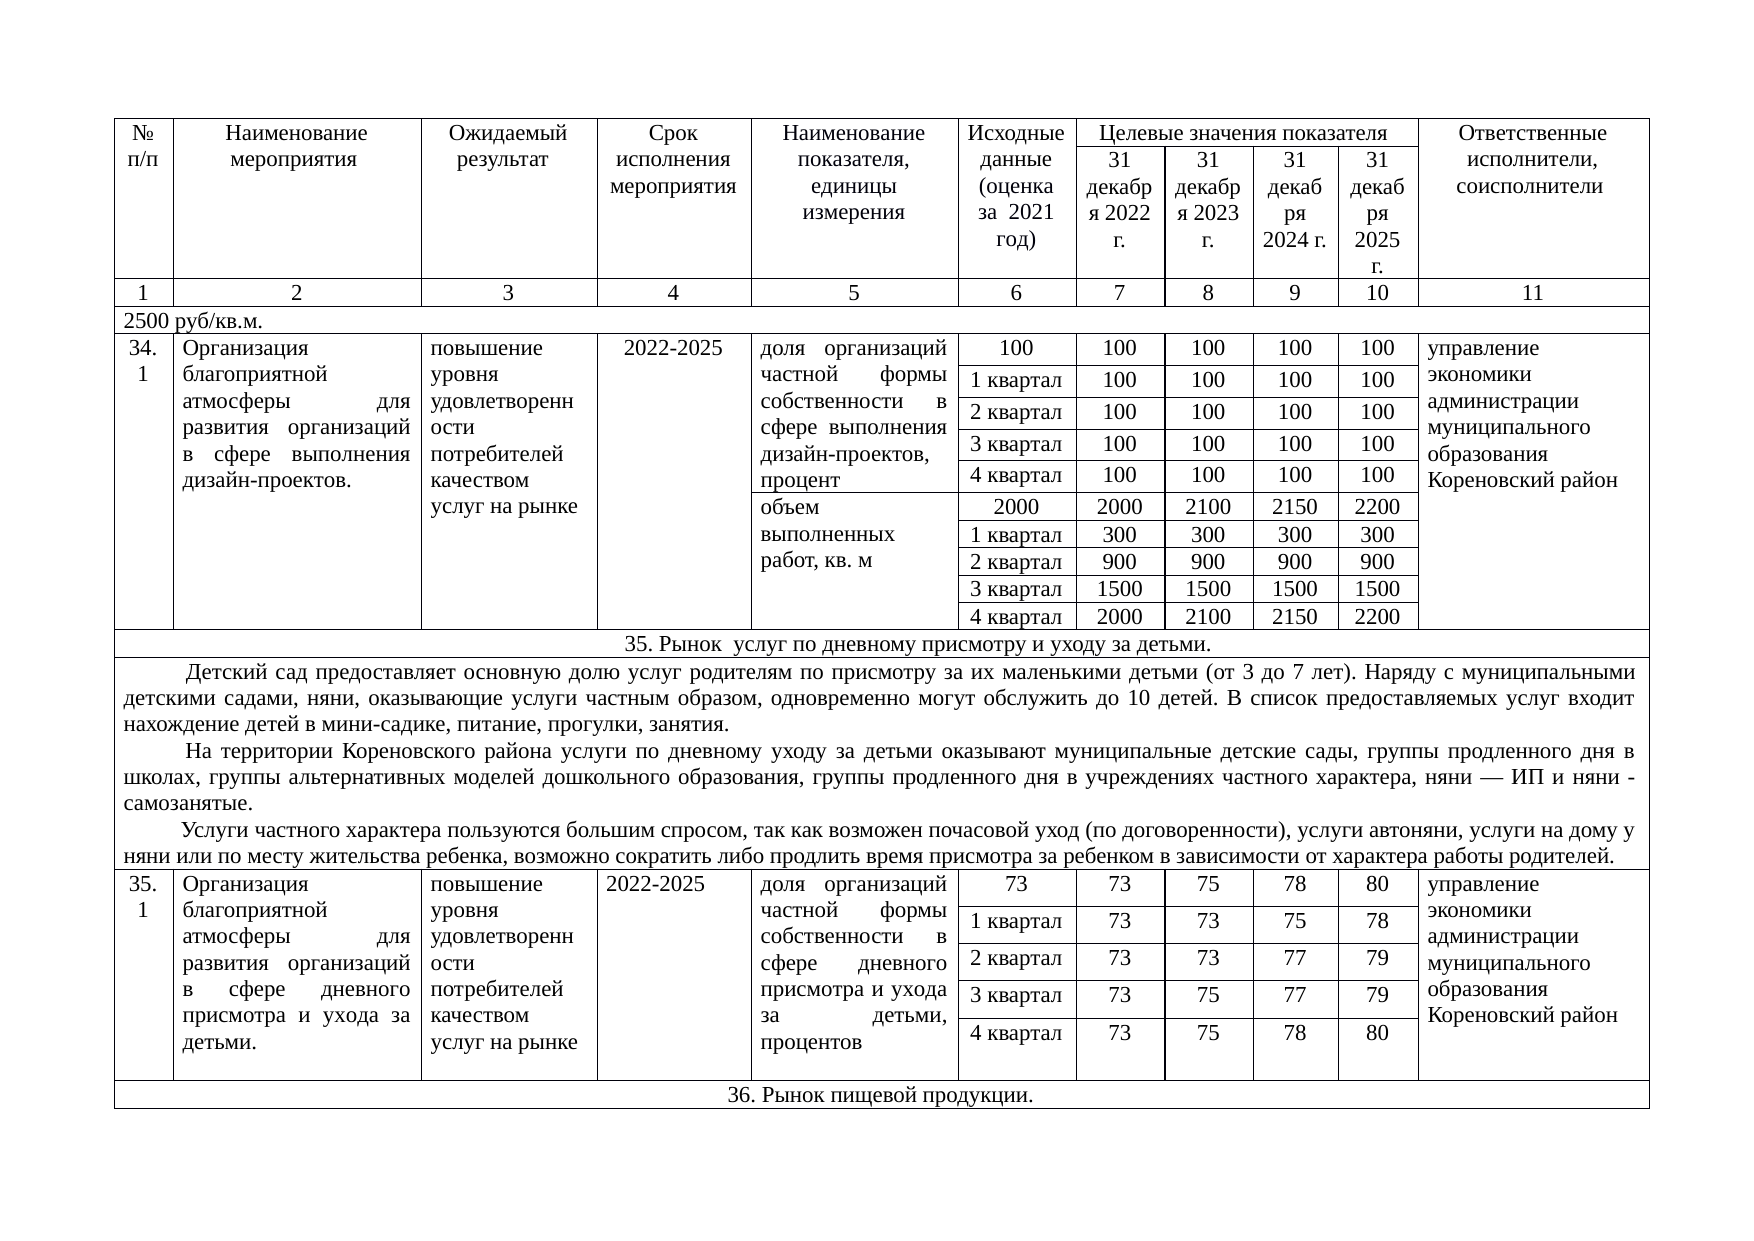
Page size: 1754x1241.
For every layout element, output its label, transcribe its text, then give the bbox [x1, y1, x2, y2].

table_cell 1 квартал [959, 366, 1076, 397]
table_cell доля организаций частной формы собственности в сфере выполнения дизайн-проектов, процент [752, 334, 958, 492]
table_cell 300 [1077, 521, 1164, 547]
table_cell 2150 [1254, 603, 1338, 629]
table_header Исходные данные (оценка за 2021 год) [959, 119, 1076, 278]
table_cell 100 [1077, 366, 1164, 397]
table_cell 34.1 [115, 334, 173, 629]
table_cell объем выполненных работ, кв. м [752, 493, 958, 629]
table_cell 100 [1077, 461, 1164, 492]
table_cell 73 [1166, 907, 1253, 943]
table_cell Детский сад предоставляет основную долю услуг родителям по присмотру за их маленькими детьми (от 3 до 7 лет). Наряду с муниципальными детскими садами, няни, оказывающие услуги частным образом, одновременно могут обслужить до 10 детей. В список предоставляемых услуг входит нахождение детей в мини-садике, питание, прогулки, занятия. На территории Кореновского района услуги по дневному уходу за детьми оказывают муниципальные детские сады, группы продленного дня в школах, группы альтернативных моделей дошкольного образования, группы продленного дня в учреждениях частного характера, няни — ИП и няни -самозанятые. Услуги частного характера пользуются большим спросом, так как возможен почасовой уход (по договоренности), услуги автоняни, услуги на дому у няни или по месту жительства ребенка, возможно сократить либо продлить время присмотра за ребенком в зависимости от характера работы родителей. [115, 658, 1649, 868]
table_cell 75 [1166, 981, 1253, 1018]
table_cell 100 [1077, 398, 1164, 428]
table_cell 300 [1254, 521, 1338, 547]
table_header Ответственные исполнители, соисполнители [1419, 119, 1649, 278]
table_cell 1500 [1254, 576, 1338, 602]
table_cell 75 [1166, 1019, 1253, 1080]
table_cell 31 декабря 2023 г. [1166, 147, 1253, 278]
table_cell 1500 [1166, 576, 1253, 602]
table_cell 75 [1166, 870, 1253, 906]
table_cell 100 [1339, 366, 1418, 397]
table_header Наименование показателя, единицы измерения [752, 119, 958, 278]
table_cell 4 [598, 279, 751, 306]
table_cell 31 декабря 2024 г. [1254, 147, 1338, 278]
table_cell 73 [1077, 1019, 1164, 1080]
table_cell 2200 [1339, 603, 1418, 629]
table_cell 100 [1254, 430, 1338, 460]
table_cell 73 [959, 870, 1076, 906]
table_cell 36. Рынок пищевой продукции. [115, 1081, 1649, 1108]
table_cell 2100 [1166, 603, 1253, 629]
table_header № п/п [115, 119, 173, 278]
table_cell 100 [1166, 334, 1253, 365]
table_cell 900 [1254, 548, 1338, 574]
table_cell 100 [1339, 430, 1418, 460]
table_cell 75 [1254, 907, 1338, 943]
table_cell 4 квартал [959, 461, 1076, 492]
table_cell управление экономики администрации муниципального образования Кореновский район [1419, 334, 1649, 629]
table_header Целевые значения показателя [1077, 119, 1418, 146]
table_cell 2100 [1166, 493, 1253, 520]
table_cell 78 [1254, 1019, 1338, 1080]
table_cell 1500 [1077, 576, 1164, 602]
table_cell 9 [1254, 279, 1338, 306]
table_cell 100 [1166, 398, 1253, 428]
table_cell доля организаций частной формы собственности в сфере дневного присмотра и ухода за детьми, процентов [752, 870, 958, 1080]
table_cell 2000 [1077, 493, 1164, 520]
table_cell 78 [1254, 870, 1338, 906]
table_cell повышение уровня удовлетворенности потребителей качеством услуг на рынке [422, 870, 597, 1080]
table_cell 4 квартал [959, 603, 1076, 629]
table_cell 100 [1254, 398, 1338, 428]
table_cell 100 [1339, 398, 1418, 428]
table_cell 78 [1339, 907, 1418, 943]
table_cell 79 [1339, 981, 1418, 1018]
table_cell повышение уровня удовлетворенности потребителей качеством услуг на рынке [422, 334, 597, 629]
table_cell 2 квартал [959, 548, 1076, 574]
table_cell 3 [422, 279, 597, 306]
table_cell 2 квартал [959, 944, 1076, 980]
table_cell 1500 [1339, 576, 1418, 602]
table_cell управление экономики администрации муниципального образования Кореновский район [1419, 870, 1649, 1080]
table_cell 900 [1339, 548, 1418, 574]
table_cell 1 [115, 279, 173, 306]
table_cell 73 [1077, 981, 1164, 1018]
table_cell 300 [1339, 521, 1418, 547]
table_cell 900 [1077, 548, 1164, 574]
table_cell 3 квартал [959, 430, 1076, 460]
table_cell 100 [1254, 334, 1338, 365]
table_cell 100 [1077, 430, 1164, 460]
table_cell 100 [1166, 461, 1253, 492]
table_cell 100 [1339, 334, 1418, 365]
table_cell 2 [174, 279, 421, 306]
table_cell 1 квартал [959, 521, 1076, 547]
table_cell 2000 [959, 493, 1076, 520]
table_cell 2 квартал [959, 398, 1076, 428]
table_cell 7 [1077, 279, 1164, 306]
table_header Наименование мероприятия [174, 119, 421, 278]
table_cell 100 [1077, 334, 1164, 365]
table_header Ожидаемый результат [422, 119, 597, 278]
table_cell 31 декабря 2022 г. [1077, 147, 1164, 278]
table_cell Организация благоприятной атмосферы для развития организаций в сфере выполнения дизайн-проектов. [174, 334, 421, 629]
table_cell 100 [1166, 430, 1253, 460]
table_cell 35. Рынок услуг по дневному присмотру и уходу за детьми. [115, 630, 1649, 657]
table_cell 8 [1166, 279, 1253, 306]
table_cell 31 декабря 2025 г. [1339, 147, 1418, 278]
table_cell 3 квартал [959, 576, 1076, 602]
table_cell 11 [1419, 279, 1649, 306]
table_cell 77 [1254, 944, 1338, 980]
table_cell 80 [1339, 870, 1418, 906]
table_cell 1 квартал [959, 907, 1076, 943]
table_cell 2150 [1254, 493, 1338, 520]
table_cell 2200 [1339, 493, 1418, 520]
table_cell 2022-2025 [598, 334, 751, 629]
table_cell 3 квартал [959, 981, 1076, 1018]
table_cell 100 [1166, 366, 1253, 397]
table_cell 5 [752, 279, 958, 306]
table_header Срок исполнения мероприятия [598, 119, 751, 278]
table_cell 6 [959, 279, 1076, 306]
table_cell 35.1 [115, 870, 173, 1080]
table_cell 2022-2025 [598, 870, 751, 1080]
table_cell 2000 [1077, 603, 1164, 629]
table_cell 100 [959, 334, 1076, 365]
table_cell 79 [1339, 944, 1418, 980]
table_cell 77 [1254, 981, 1338, 1018]
table_cell 100 [1254, 461, 1338, 492]
table_cell 100 [1339, 461, 1418, 492]
table_cell 2500 руб/кв.м. [115, 307, 1649, 333]
table_cell 100 [1254, 366, 1338, 397]
table_cell Организация благоприятной атмосферы для развития организаций в сфере дневного присмотра и ухода за детьми. [174, 870, 421, 1080]
table_cell 300 [1166, 521, 1253, 547]
table_cell 10 [1339, 279, 1418, 306]
table_cell 73 [1077, 944, 1164, 980]
table_cell 4 квартал [959, 1019, 1076, 1080]
table_cell 73 [1077, 907, 1164, 943]
table_cell 73 [1166, 944, 1253, 980]
table_cell 900 [1166, 548, 1253, 574]
table_cell 80 [1339, 1019, 1418, 1080]
table_cell 73 [1077, 870, 1164, 906]
